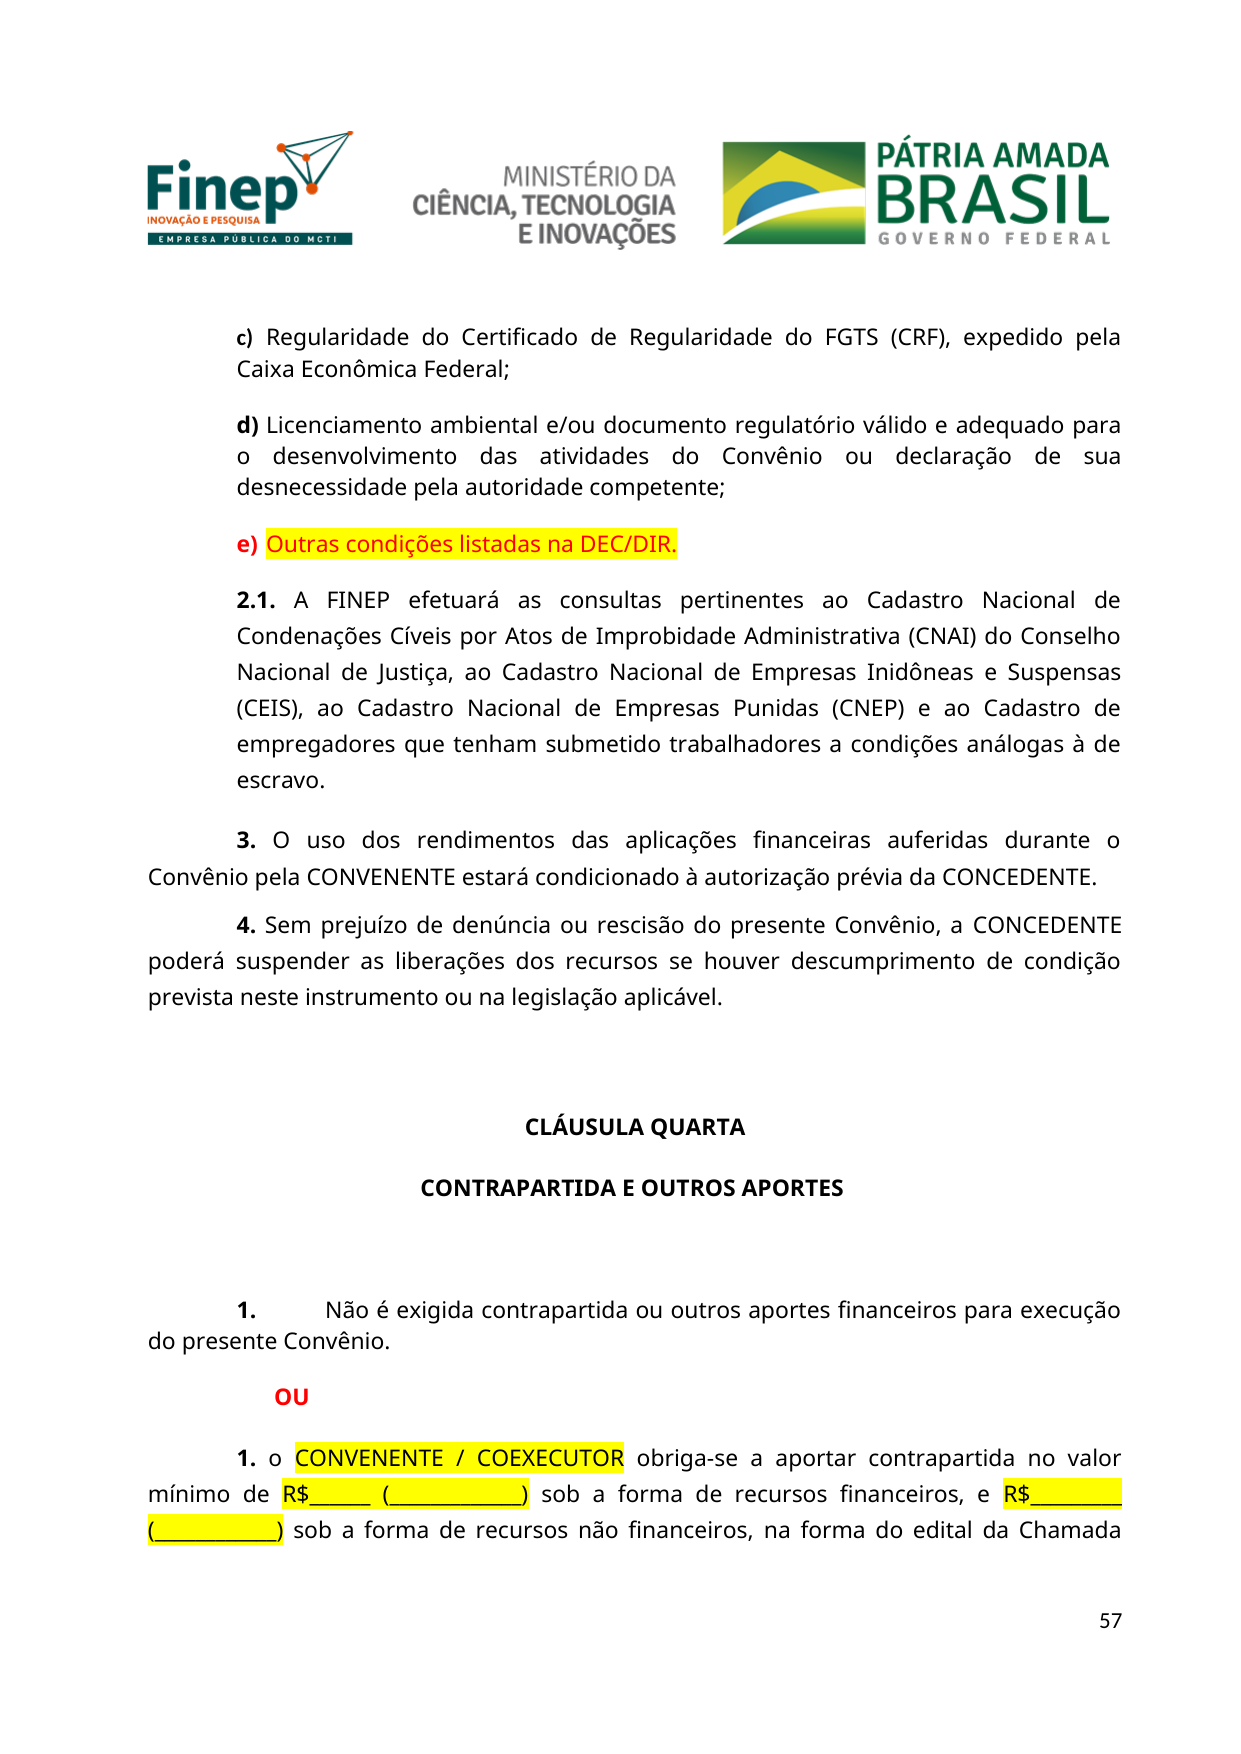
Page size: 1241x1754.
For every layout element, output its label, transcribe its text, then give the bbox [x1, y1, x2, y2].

list Licenciamento ambiental e/ou documento regulatório válido e adequado para o desenvolvimento das atividades do Convênio ou declaração de sua desnecessidade pela autoridade competente; [236, 409, 1122, 503]
list OU [274, 1381, 1122, 1412]
text 2.1. A FINEP efetuará as consultas pertinentes ao Cadastro Nacional de Condenações Cíveis por Atos de Improbidade Administrativa (CNAI) do Conselho Nacional de Justiça, ao Cadastro Nacional de Empresas Inidôneas e Suspensas (CEIS), ao Cadastro Nacional de Empresas Punidas (CNEP) e ao Cadastro de empregadores que tenham submetido trabalhadores a condições análogas à de escravo. [236, 584, 1122, 795]
list Não é exigida contrapartida ou outros aportes financeiros para execução do presente Convênio. [148, 1294, 1122, 1356]
text CLÁUSULA QUARTA [148, 1111, 1122, 1142]
list 3. O uso dos rendimentos das aplicações financeiras auferidas durante o Convênio pela CONVENENTE estará condicionado à autorização prévia da CONCEDENTE. [148, 824, 1122, 892]
text CONTRAPARTIDA E OUTROS APORTES [148, 1172, 1122, 1203]
list 1. o CONVENENTE / COEXECUTOR obriga-se a aportar contrapartida no valor mínimo de R$______ (_____________) sob a forma de recursos financeiros, e R$_________ (____________) sob a forma de recursos não financeiros, na forma do edital da Chamada [148, 1442, 1122, 1545]
text 4. Sem prejuízo de denúncia ou rescisão do presente Convênio, a CONCEDENTE poderá suspender as liberações dos recursos se houver descumprimento de condição prevista neste instrumento ou na legislação aplicável. [148, 909, 1122, 1012]
list Regularidade do Certificado de Regularidade do FGTS (CRF), expedido pela Caixa Econômica Federal; [236, 321, 1122, 384]
list Outras condições listadas na DEC/DIR. [236, 528, 1122, 559]
